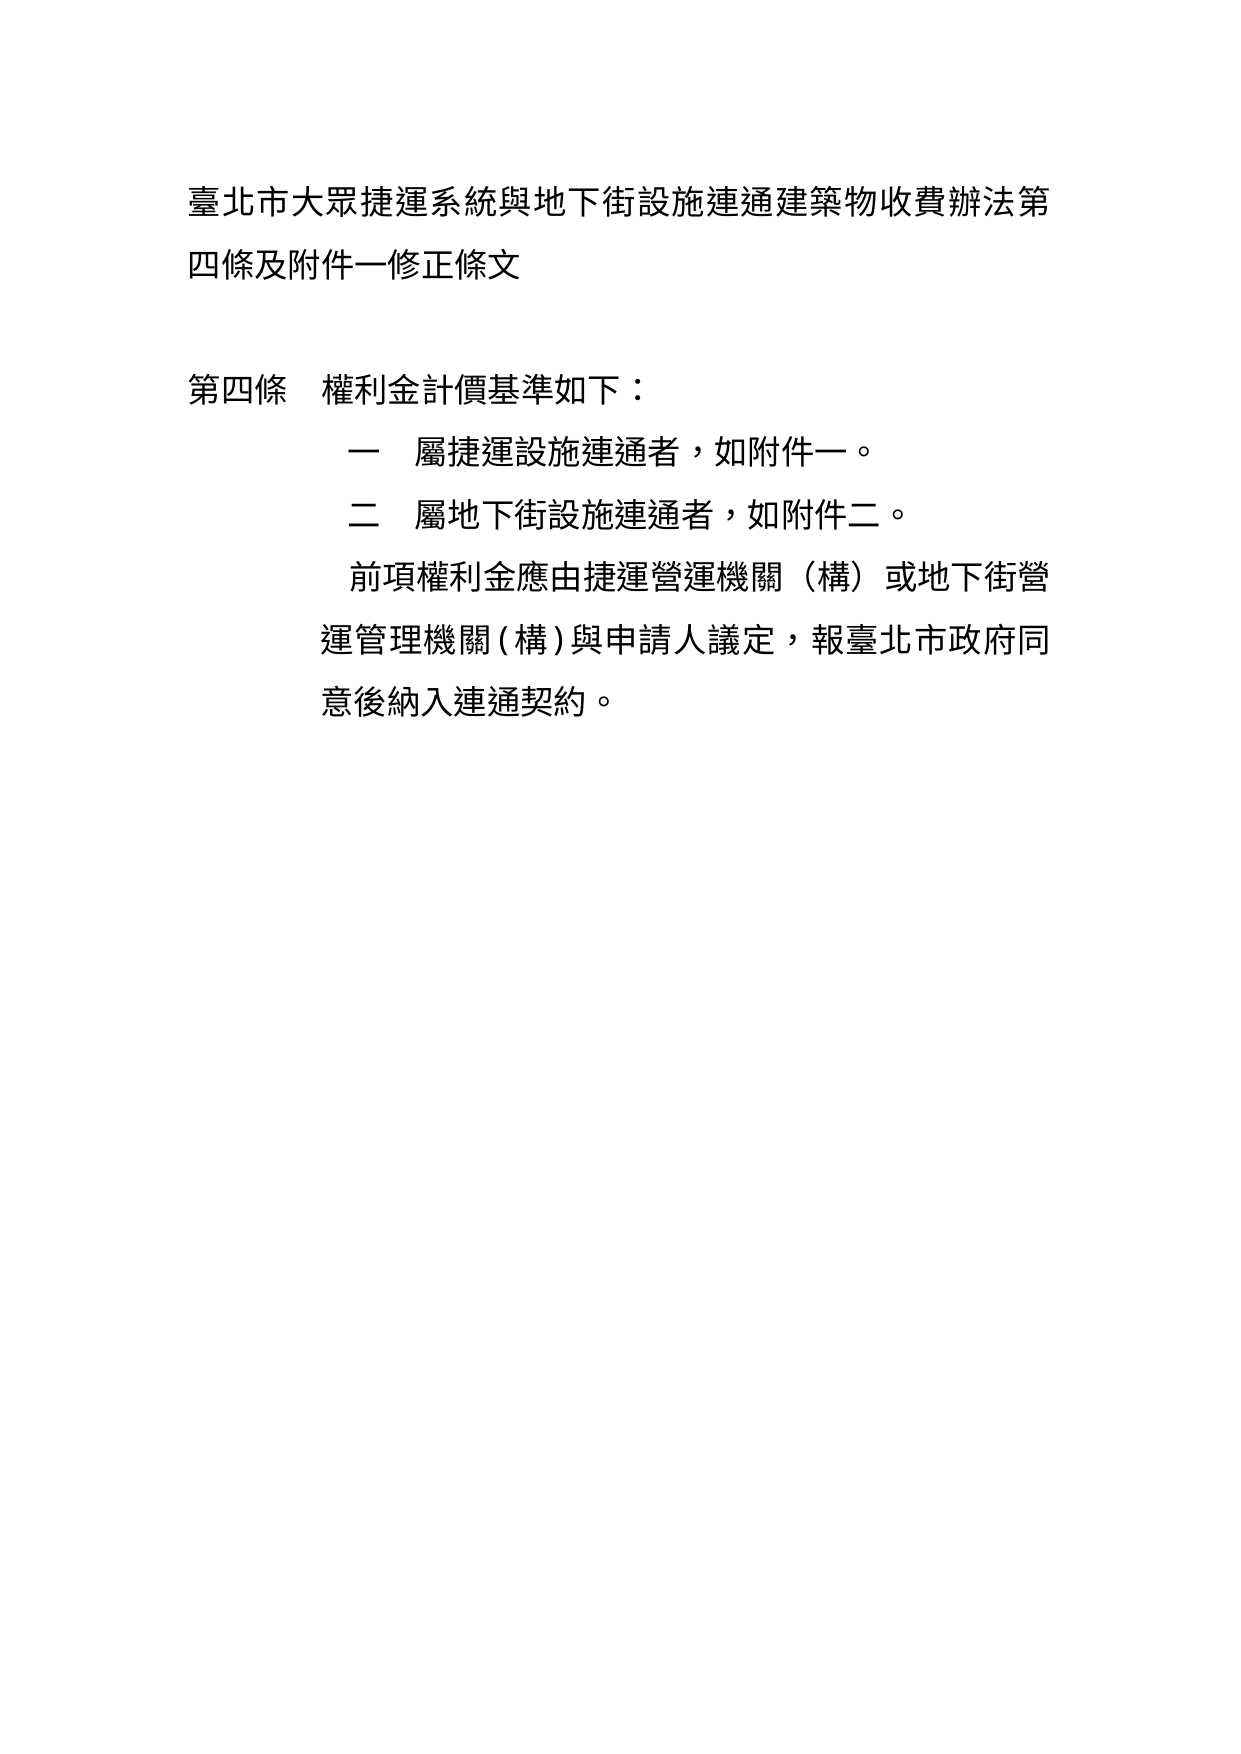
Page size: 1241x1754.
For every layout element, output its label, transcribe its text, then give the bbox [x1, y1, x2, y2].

text 一 屬捷運設施連通者，如附件一。 [187, 408, 1053, 471]
text 第四條 權利金計價基準如下： [187, 346, 1053, 408]
text 前項權利金應由捷運營運機關（構）或地下街營運管理機關(構)與申請人議定，報臺北市政府同意後納入連通契約。 [187, 533, 1053, 721]
text 二 屬地下街設施連通者，如附件二。 [187, 471, 1053, 533]
text 臺北市大眾捷運系統與地下街設施連通建築物收費辦法第四條及附件一修正條文 [187, 158, 1053, 283]
